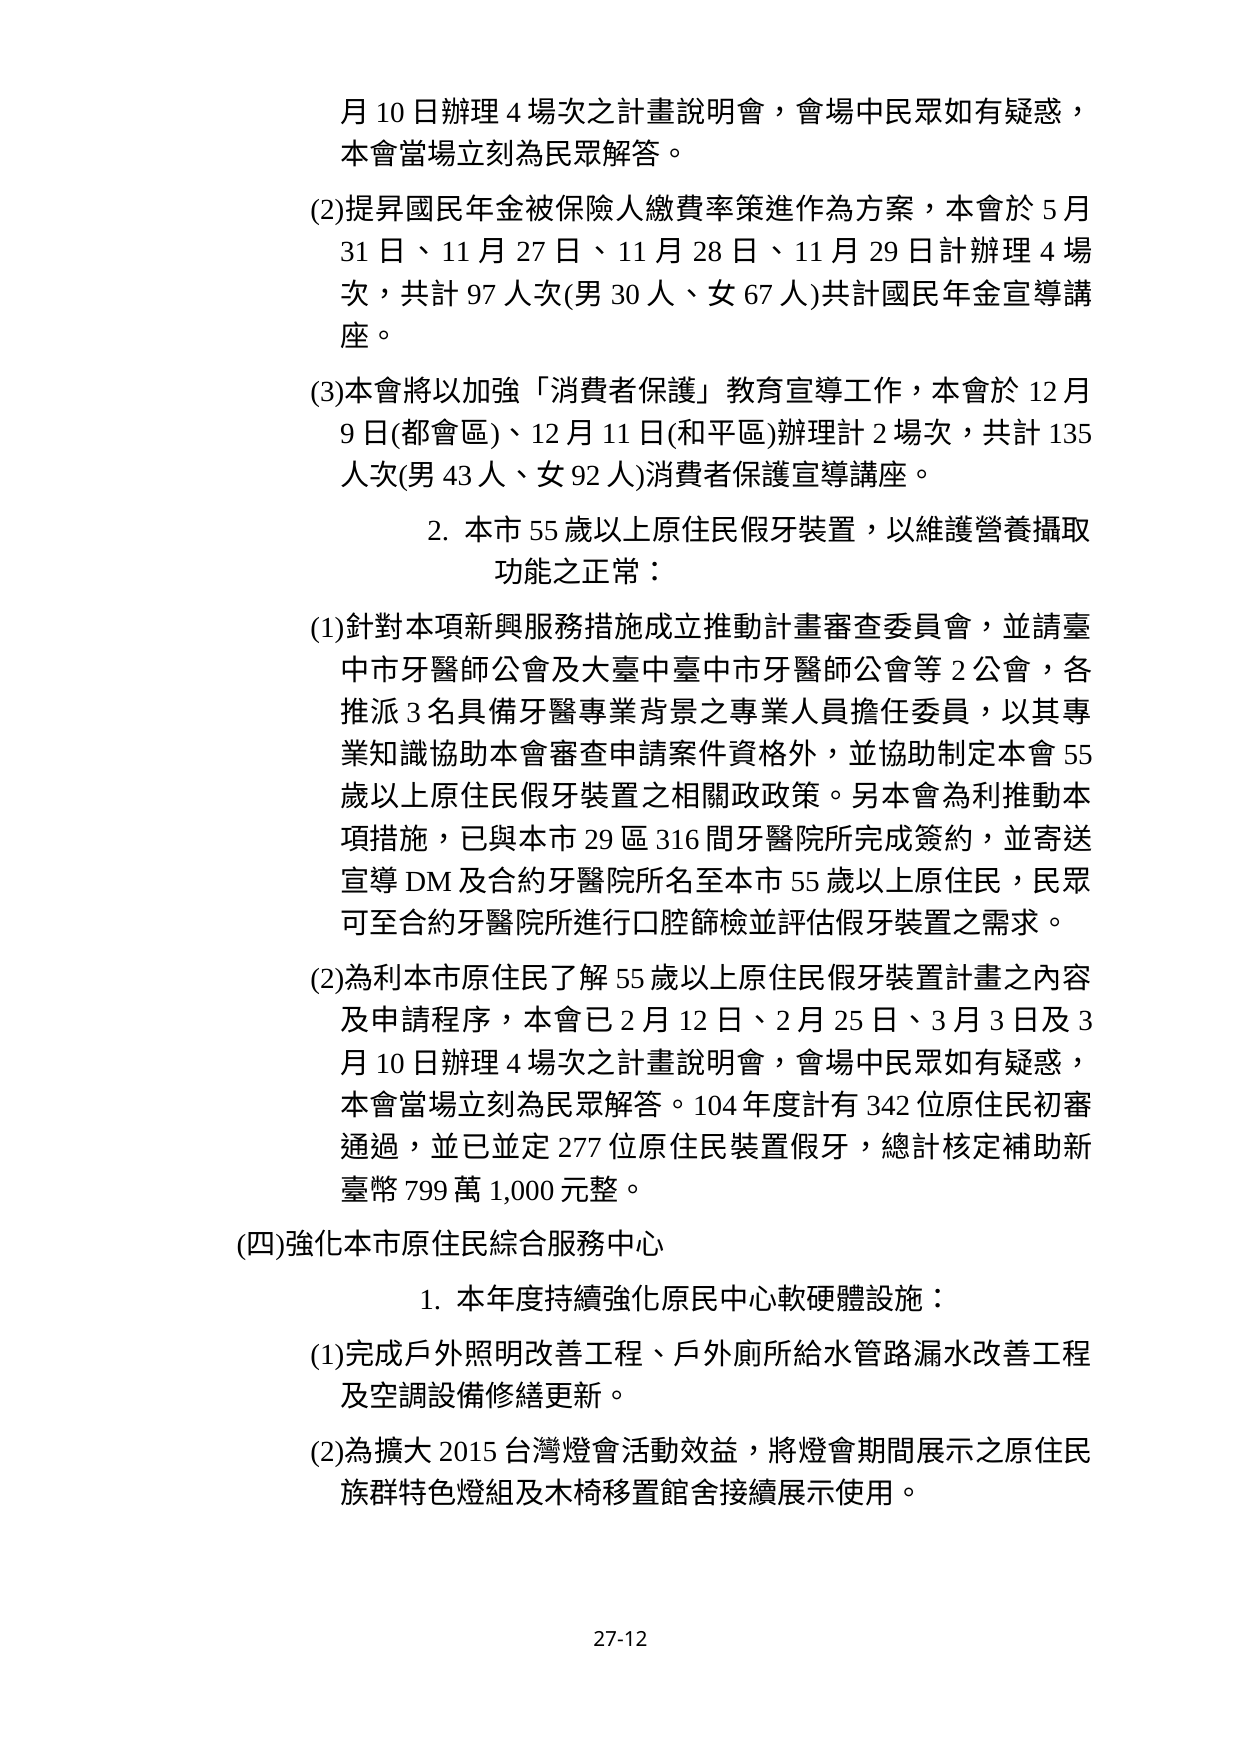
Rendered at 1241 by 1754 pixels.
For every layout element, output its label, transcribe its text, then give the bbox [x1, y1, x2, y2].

text (1)完成戶外照明改善工程、戶外廁所給水管路漏水改善工程及空調設備修繕更新。 [310, 1331, 1092, 1415]
text (2)為利本市原住民了解55歲以上原住民假牙裝置計畫之內容及申請程序，本會已2月12日、2月25日、3月3日及3月10日辦理4場次之計畫說明會，會場中民眾如有疑惑，本會當場立刻為民眾解答。104年度計有342位原住民初審通過，並已並定277位原住民裝置假牙，總計核定補助新臺幣799萬1,000元整。 [310, 955, 1092, 1208]
text (3)本會將以加強「消費者保護」教育宣導工作，本會於12月9日(都會區)、12月11日(和平區)辦理計2場次，共計135人次(男43人、女92人)消費者保護宣導講座。 [310, 367, 1092, 494]
text 月10日辦理4場次之計畫說明會，會場中民眾如有疑惑，本會當場立刻為民眾解答。 [310, 89, 1092, 173]
list 本市55歲以上原住民假牙裝置，以維護營養攝取功能之正常： [427, 507, 1092, 591]
text (1)針對本項新興服務措施成立推動計畫審查委員會，並請臺中市牙醫師公會及大臺中臺中市牙醫師公會等2公會，各推派3名具備牙醫專業背景之專業人員擔任委員，以其專業知識協助本會審查申請案件資格外，並協助制定本會55歲以上原住民假牙裝置之相關政政策。另本會為利推動本項措施，已與本市29區316間牙醫院所完成簽約，並寄送宣導DM及合約牙醫院所名至本市55歲以上原住民，民眾可至合約牙醫院所進行口腔篩檢並評估假牙裝置之需求。 [310, 604, 1092, 942]
text (2)提昇國民年金被保險人繳費率策進作為方案，本會於5月31日、11月27日、11月28日、11月29日計辦理4場次，共計97人次(男30人、女67人)共計國民年金宣導講座。 [310, 186, 1092, 355]
list 本年度持續強化原民中心軟硬體設施： [419, 1276, 1092, 1318]
text (四)強化本市原住民綜合服務中心 [236, 1221, 1092, 1263]
text (2)為擴大2015台灣燈會活動效益，將燈會期間展示之原住民族群特色燈組及木椅移置館舍接續展示使用。 [310, 1428, 1092, 1512]
